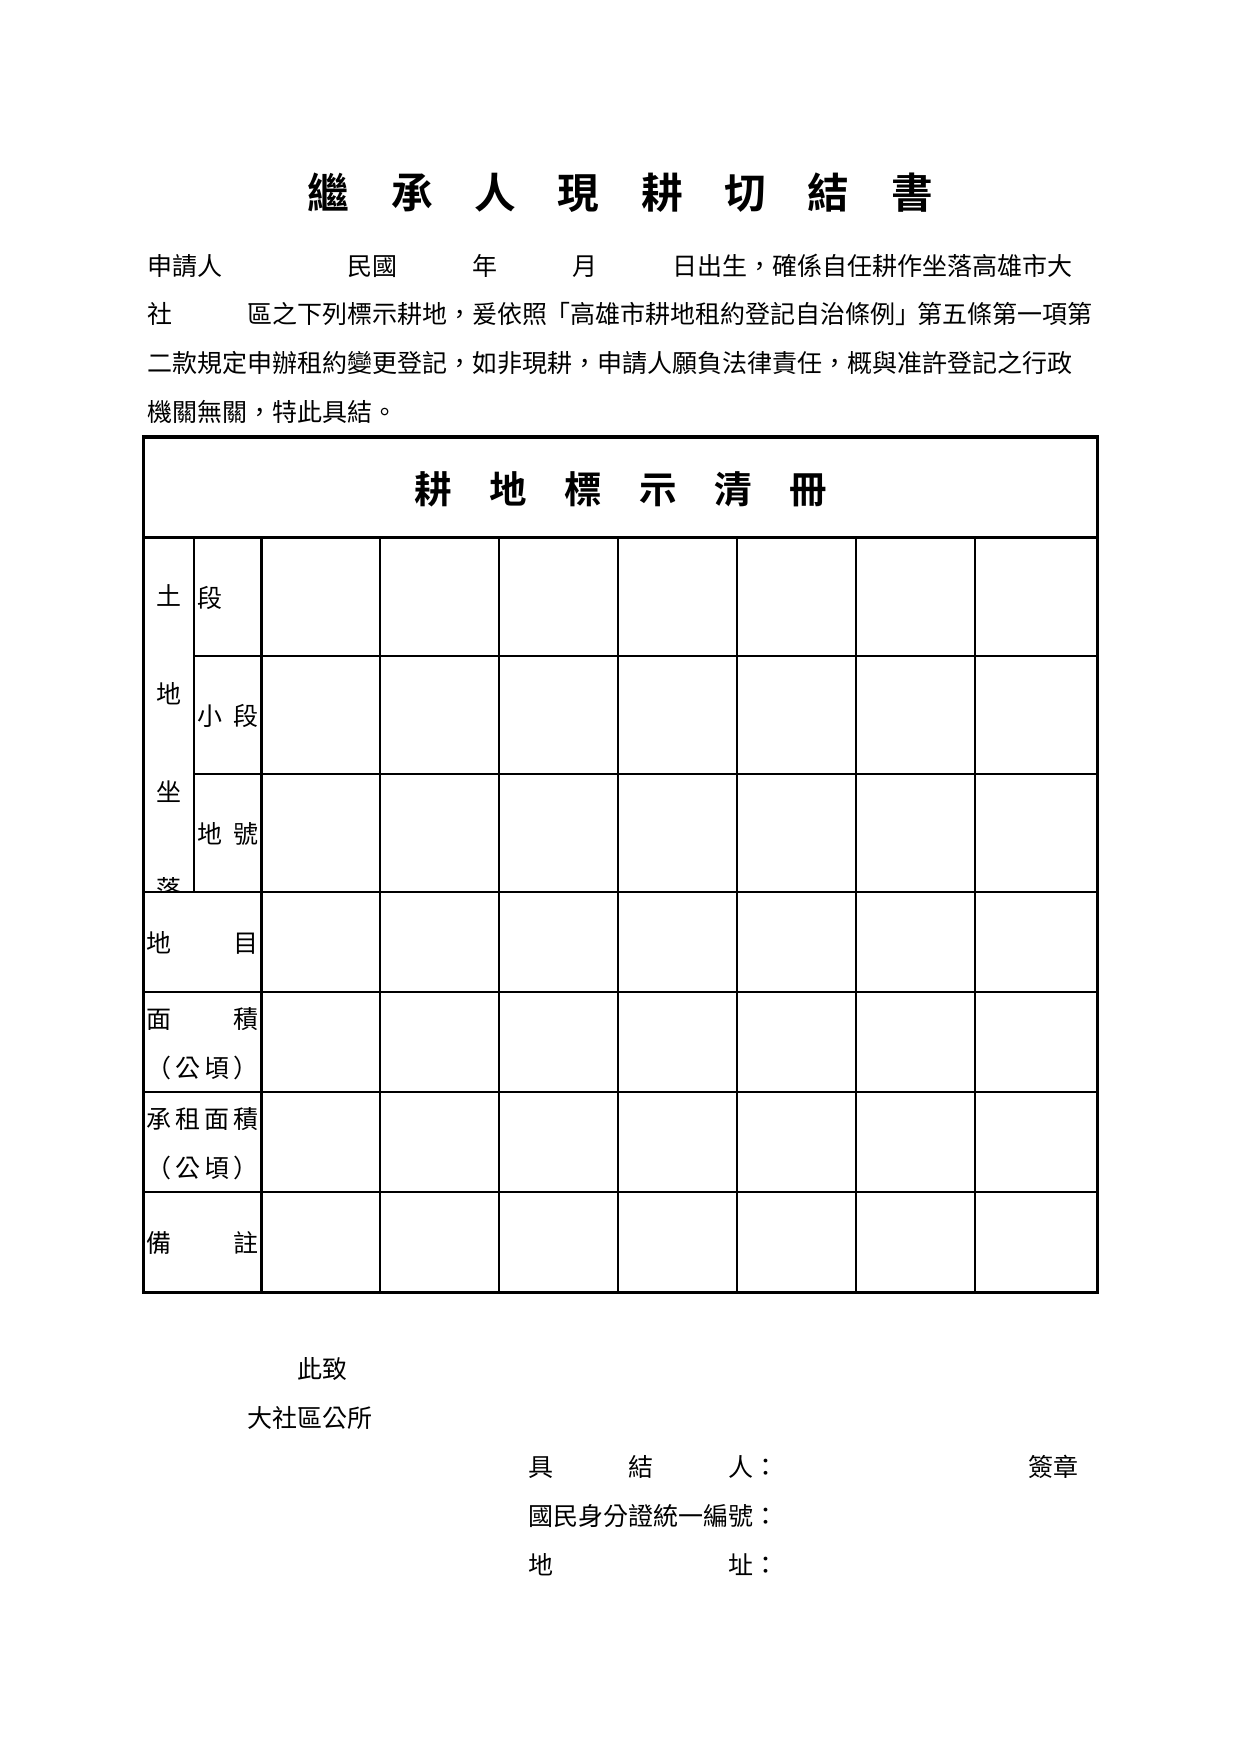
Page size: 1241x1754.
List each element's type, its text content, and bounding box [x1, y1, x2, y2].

table_cell [976, 775, 1096, 891]
text 國民身分證統一編號： [528, 1490, 1092, 1539]
table_cell [738, 1093, 855, 1191]
table_cell [263, 775, 379, 891]
table_cell [500, 993, 617, 1091]
table_header 耕 地 標 示 清 冊 [145, 439, 1096, 536]
table_cell 地目 [145, 893, 260, 991]
table_cell [976, 893, 1096, 991]
table_cell [738, 1193, 855, 1291]
table_cell [619, 993, 736, 1091]
table_cell [263, 893, 379, 991]
table_cell 備註 [145, 1193, 260, 1291]
table_cell [857, 1093, 974, 1191]
table_cell [381, 539, 498, 654]
table_cell [619, 775, 736, 891]
table_cell [263, 1093, 379, 1191]
table_cell [619, 539, 736, 654]
table_cell [263, 539, 379, 654]
table_cell [500, 657, 617, 773]
table_cell [263, 1193, 379, 1291]
table_cell [976, 1193, 1096, 1291]
table_cell [500, 539, 617, 654]
table_cell [976, 993, 1096, 1091]
text 繼 承 人 現 耕 切 結 書 [148, 142, 1092, 239]
table_cell [976, 1093, 1096, 1191]
table_cell [500, 1093, 617, 1191]
table_cell [976, 657, 1096, 773]
table_cell [619, 893, 736, 991]
table_cell [500, 775, 617, 891]
text 具 結 人： 簽章 [528, 1441, 1092, 1490]
table_cell 土 地 坐 落 [145, 539, 193, 891]
table_cell [976, 539, 1096, 654]
table_cell [381, 993, 498, 1091]
table_cell [738, 993, 855, 1091]
table_cell 面積 （公頃） [145, 993, 260, 1091]
table_cell [263, 993, 379, 1091]
table_cell [857, 893, 974, 991]
table_cell [738, 775, 855, 891]
table_cell [857, 775, 974, 891]
table_cell [738, 893, 855, 991]
table_cell [381, 1093, 498, 1191]
text 申請人 民國 年 月 日出生，確係自任耕作坐落高雄市大社 區之下列標示耕地，爰依照「高雄市耕地租約登記自治條例」第五條第一項第二款規定申辦租約變更登記，如非現耕，申請人願負法律責任，概與准許登記之行政機關無關，特此具結。 [148, 239, 1092, 435]
table_cell [857, 539, 974, 654]
table_cell [381, 657, 498, 773]
table_cell [500, 893, 617, 991]
table_cell [381, 1193, 498, 1291]
text 此致 [148, 1343, 1092, 1392]
table_cell 地號 [195, 775, 260, 891]
table_cell [381, 775, 498, 891]
table_cell [263, 657, 379, 773]
table_cell [619, 1193, 736, 1291]
table_cell [381, 893, 498, 991]
table_cell [857, 1193, 974, 1291]
table_cell [619, 1093, 736, 1191]
table_cell 小段 [195, 657, 260, 773]
text 地 址： [528, 1539, 1092, 1588]
table_cell [857, 993, 974, 1091]
table_cell [857, 657, 974, 773]
table_cell 段 [195, 539, 260, 654]
table_cell [500, 1193, 617, 1291]
table_cell [738, 539, 855, 654]
table_cell 承租面積 （公頃） [145, 1093, 260, 1191]
table_cell [738, 657, 855, 773]
text 大社區公所 [148, 1392, 1092, 1441]
table_cell [619, 657, 736, 773]
